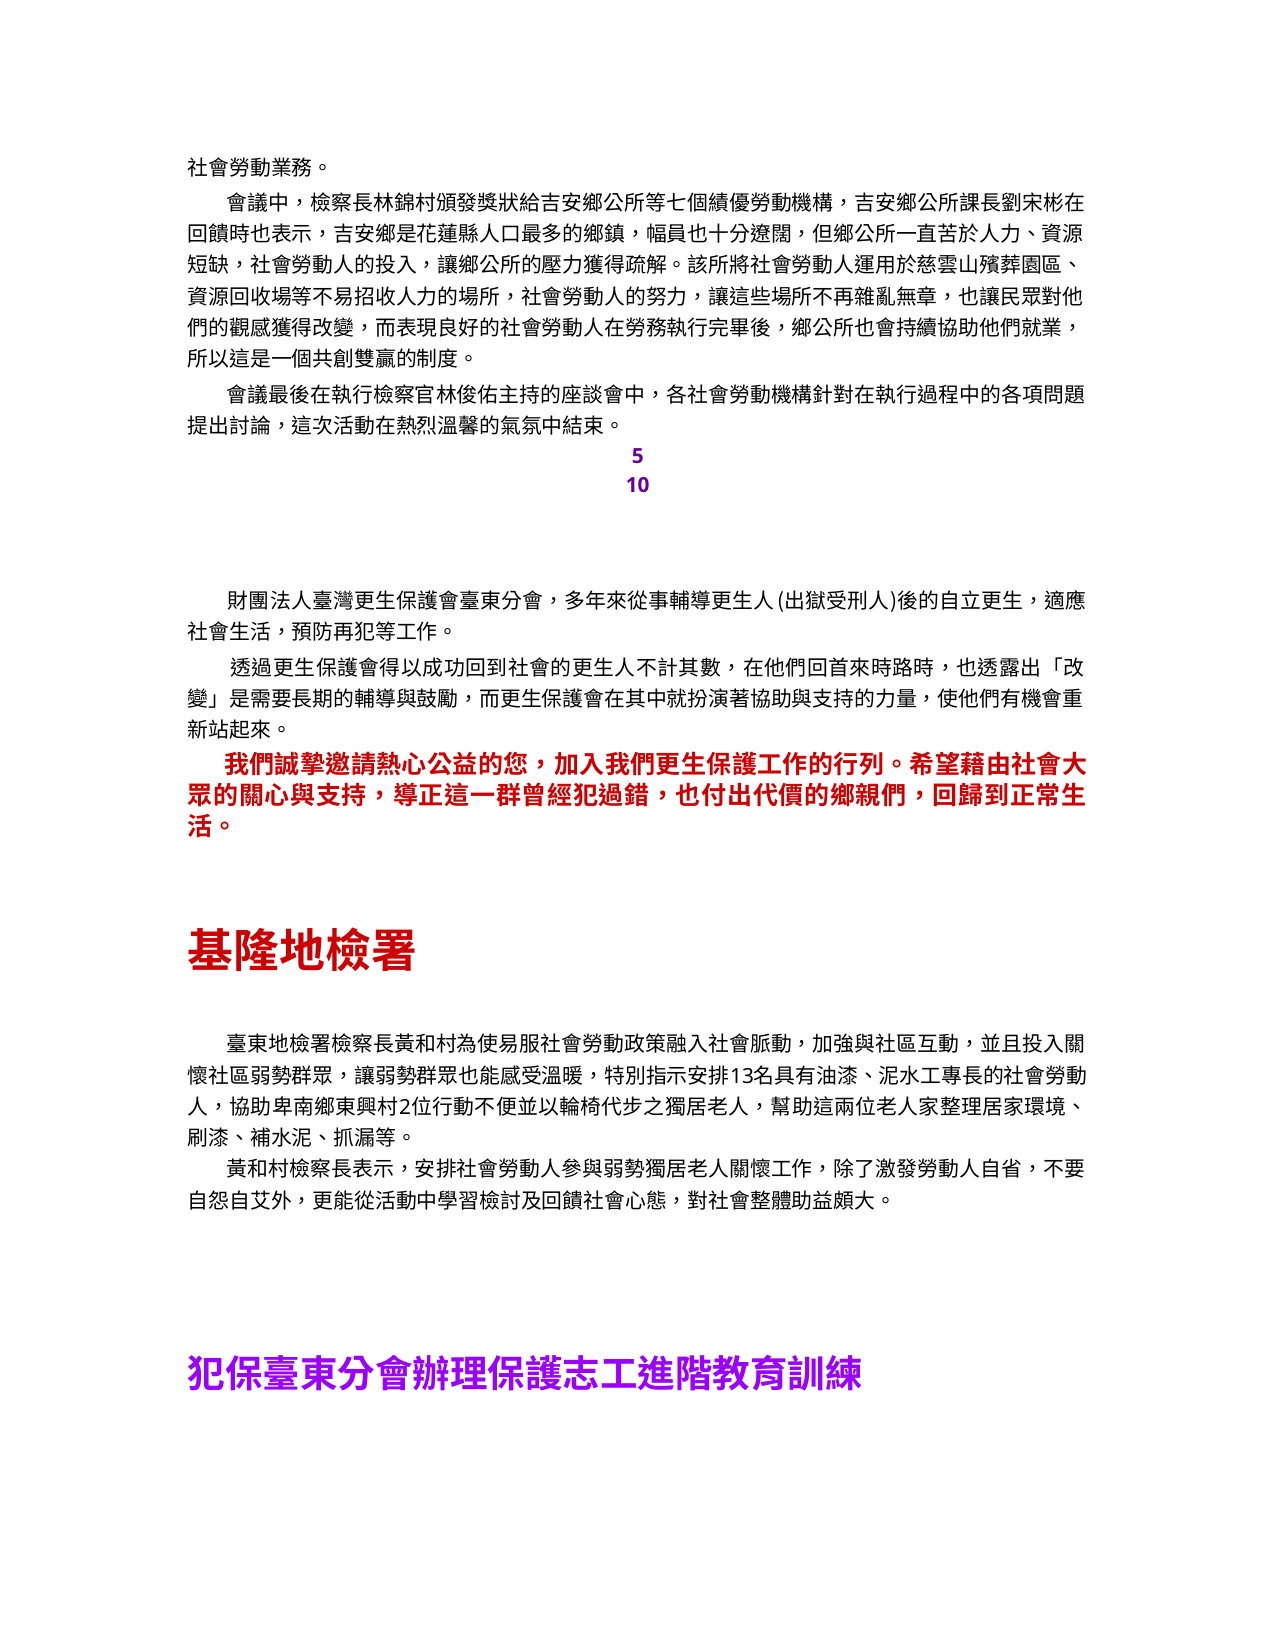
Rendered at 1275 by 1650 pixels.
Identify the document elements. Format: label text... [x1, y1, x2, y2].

text 會議最後在執行檢察官林俊佑主持的座談會中，各社會勞動機構針對在執行過程中的各項問題提出討論，這次活動在熱烈溫馨的氣氛中結束。 [187, 377, 1087, 439]
text 會議中，檢察長林錦村頒發獎狀給吉安鄉公所等七個績優勞動機構，吉安鄉公所課長劉宋彬在回饋時也表示，吉安鄉是花蓮縣人口最多的鄉鎮，幅員也十分遼闊，但鄉公所一直苦於人力、資源短缺，社會勞動人的投入，讓鄉公所的壓力獲得疏解。該所將社會勞動人運用於慈雲山殯葬園區、資源回收場等不易招收人力的場所，社會勞動人的努力，讓這些場所不再雜亂無章，也讓民眾對他們的觀感獲得改變，而表現良好的社會勞動人在勞務執行完畢後，鄉公所也會持續協助他們就業，所以這是一個共創雙贏的制度。 [187, 185, 1087, 373]
text 基隆地檢署 [187, 915, 1087, 981]
text 臺東地檢署檢察長黃和村為使易服社會勞動政策融入社會脈動，加強與社區互動，並且投入關懷社區弱勢群眾，讓弱勢群眾也能感受溫暖，特別指示安排13名具有油漆、泥水工專長的社會勞動人，協助卑南鄉東興村2位行動不便並以輪椅代步之獨居老人，幫助這兩位老人家整理居家環境、刷漆、補水泥、抓漏等。 [187, 1027, 1087, 1152]
text 東檢勞動人協助獨居老人整理家園 [187, 1394, 1087, 1449]
text 財團法人臺灣更生保護會臺東分會，多年來從事輔導更生人(出獄受刑人)後的自立更生，適應社會生活，預防再犯等工作。 [187, 583, 1087, 646]
text 5 [187, 442, 1087, 470]
text 臺東犯保 [187, 1282, 1087, 1349]
text 我們誠摯邀請熱心公益的您，加入我們更生保護工作的行列。希望藉由社會大眾的關心與支持，導正這一群曾經犯過錯，也付出代價的鄉親們，回歸到正常生活。 [187, 748, 1087, 842]
text 東檢辦理學生參訪活動 [187, 1000, 1087, 1025]
text 社會勞動業務。 [187, 150, 1087, 181]
text 犯保臺東分會辦理保護志工進階教育訓練 [187, 1367, 1087, 1392]
text 「鮪魚in詐騙out」!!屏東檢警齊向詐騙集團嗆聲 [187, 1214, 1087, 1269]
text 透過更生保護會得以成功回到社會的更生人不計其數，在他們回首來時路時，也透露出「改變」是需要長期的輔導與鼓勵，而更生保護會在其中就扮演著協助與支持的力量，使他們有機會重新站起來。 [187, 650, 1087, 744]
text 黃和村檢察長表示，安排社會勞動人參與弱勢獨居老人關懷工作，除了激發勞動人自省，不要自怨自艾外，更能從活動中學習檢討及回饋社會心態，對社會整體助益頗大。 [187, 1152, 1087, 1214]
text 花蓮地檢 [187, 498, 1087, 565]
text 10 [187, 470, 1087, 498]
